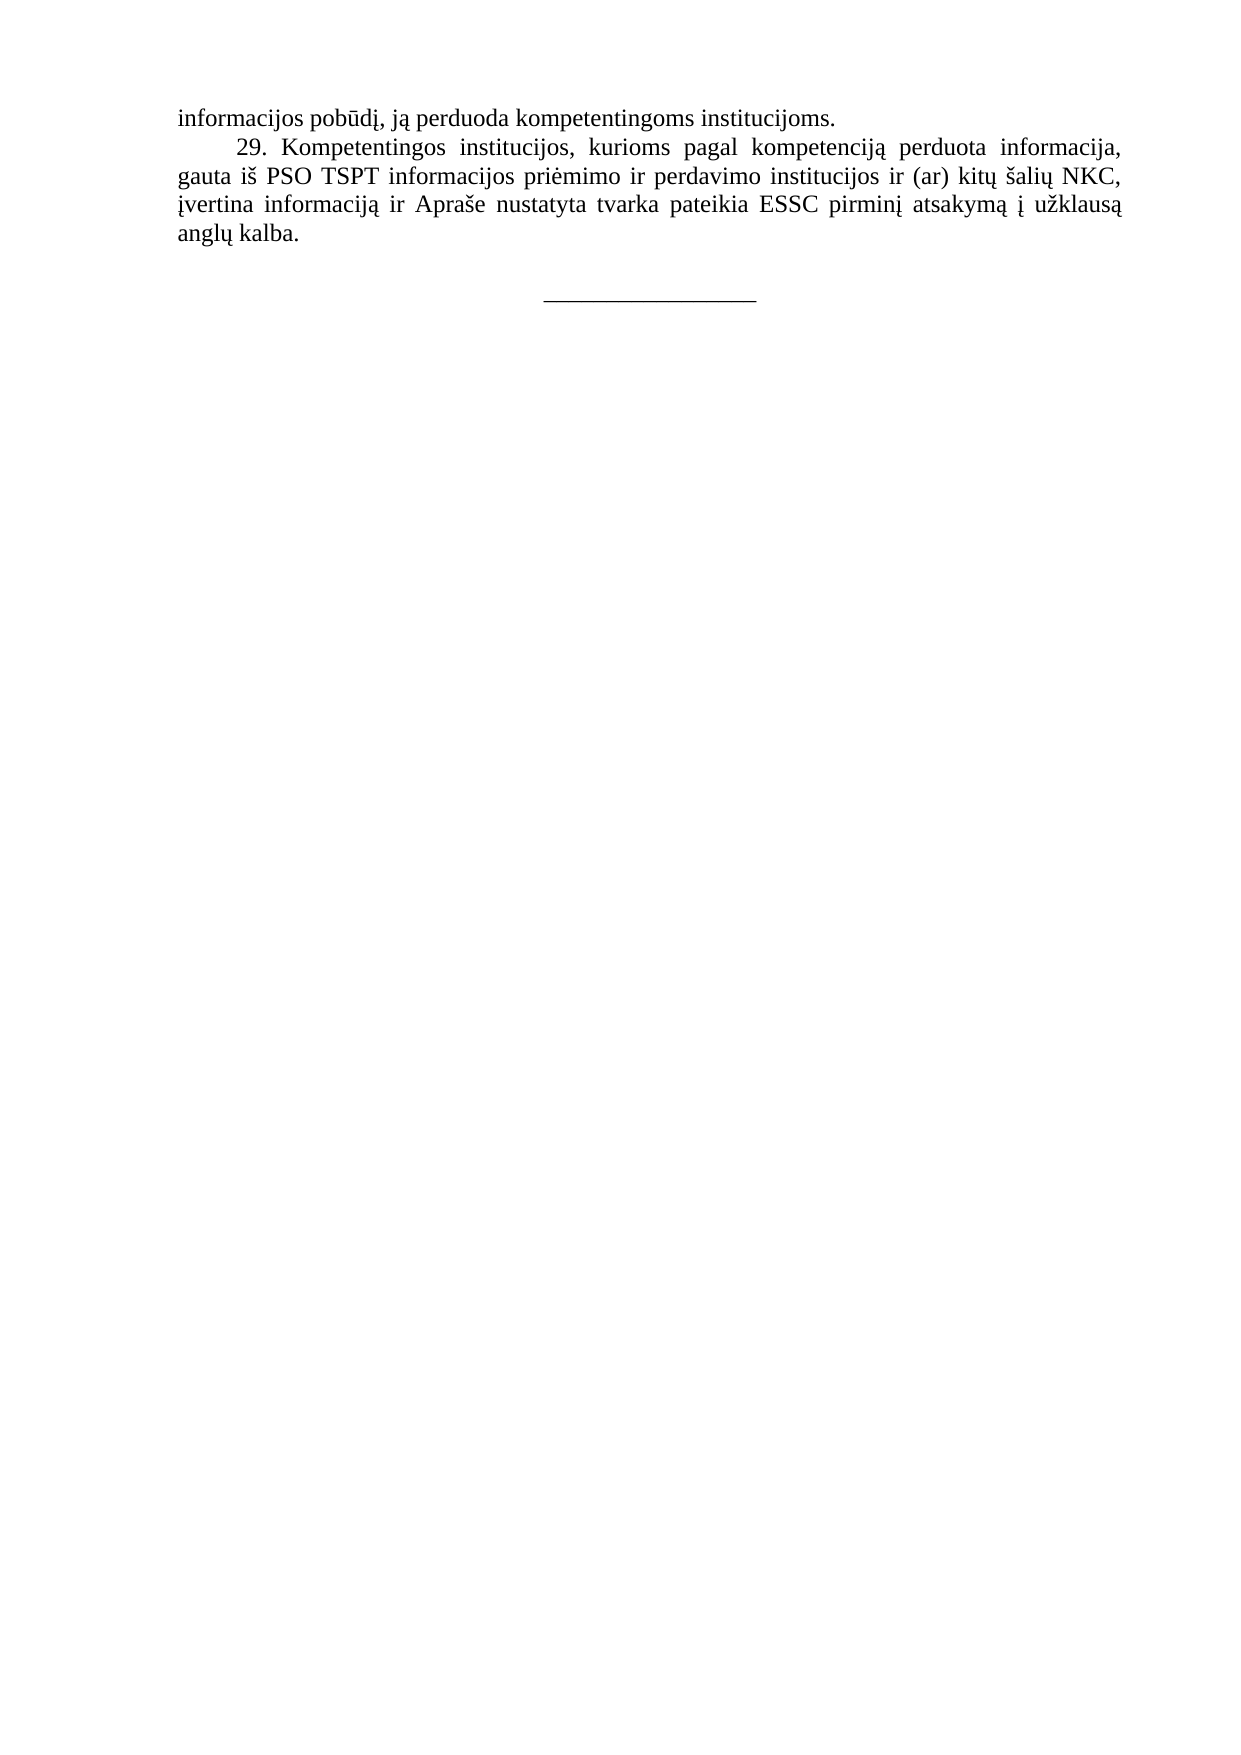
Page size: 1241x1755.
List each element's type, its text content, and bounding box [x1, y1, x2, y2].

text informacijos pobūdį, ją perduoda kompetentingoms institucijoms. [177, 103, 1122, 132]
text _________________ [177, 276, 1122, 304]
text 29. Kompetentingos institucijos, kurioms pagal kompetenciją perduota informacija, gauta iš PSO TSPT informacijos priėmimo ir perdavimo institucijos ir (ar) kitų šalių NKC, įvertina informaciją ir Apraše nustatyta tvarka pateikia ESSC pirminį atsakymą į užklausą anglų kalba. [177, 132, 1122, 247]
